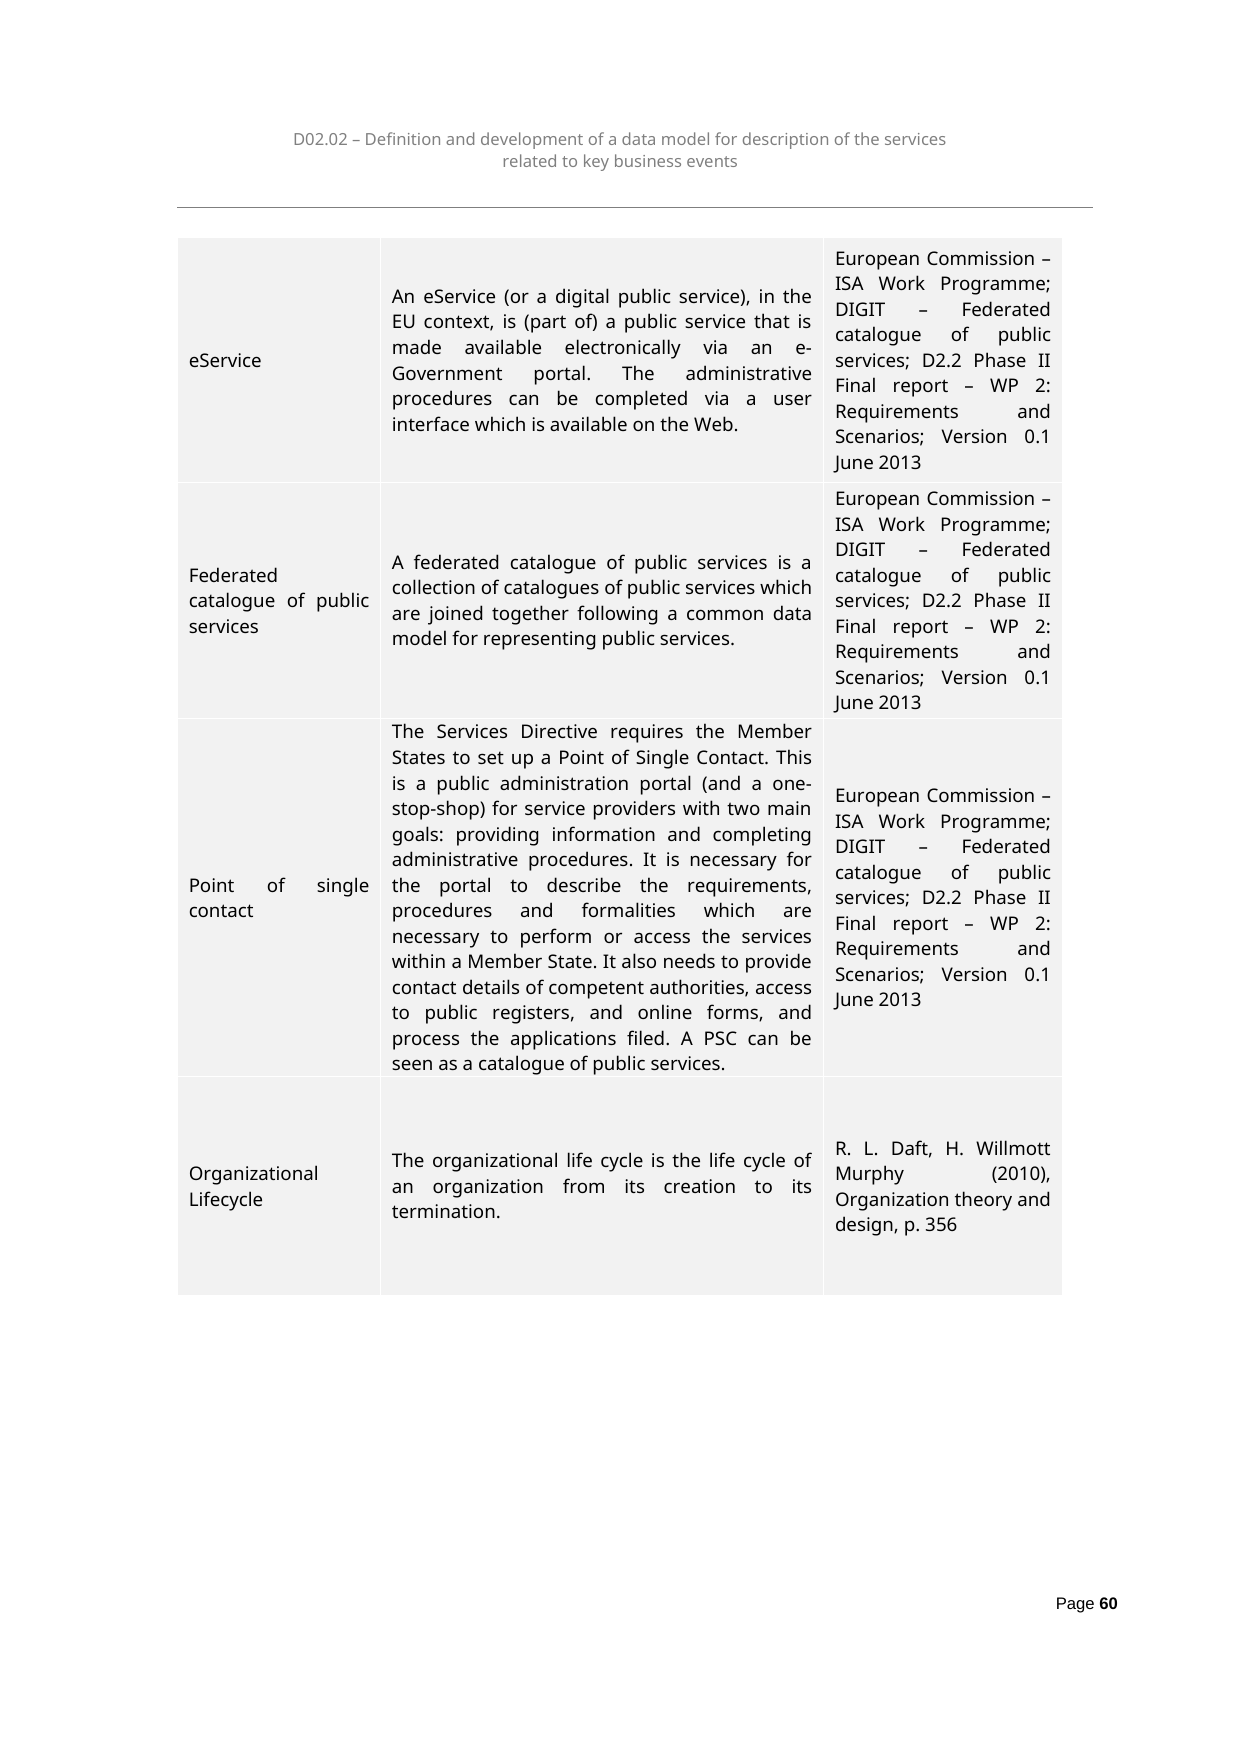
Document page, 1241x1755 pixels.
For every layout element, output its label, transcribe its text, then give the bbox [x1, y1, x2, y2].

table_cell eService [178, 238, 380, 482]
table_cell R. L. Daft, H. Willmott Murphy (2010), Organization theory and design, p. 356 [824, 1077, 1062, 1295]
table_cell Federated catalogue of public services [178, 483, 380, 718]
table_cell European Commission – ISA Work Programme; DIGIT – Federated catalogue of public services; D2.2 Phase II Final report – WP 2: Requirements and Scenarios; Version 0.1 June 2013 [824, 238, 1062, 482]
table_cell The Services Directive requires the Member States to set up a Point of Single Contact. This is a public administration portal (and a one-stop-shop) for service providers with two main goals: providing information and completing administrative procedures. It is necessary for the portal to describe the requirements, procedures and formalities which are necessary to perform or access the services within a Member State. It also needs to provide contact details of competent authorities, access to public registers, and online forms, and process the applications filed. A PSC can be seen as a catalogue of public services. [381, 719, 823, 1076]
table_cell European Commission – ISA Work Programme; DIGIT – Federated catalogue of public services; D2.2 Phase II Final report – WP 2: Requirements and Scenarios; Version 0.1 June 2013 [824, 719, 1062, 1076]
table_cell European Commission – ISA Work Programme; DIGIT – Federated catalogue of public services; D2.2 Phase II Final report – WP 2: Requirements and Scenarios; Version 0.1 June 2013 [824, 483, 1062, 718]
table_cell The organizational life cycle is the life cycle of an organization from its creation to its termination. [381, 1077, 823, 1295]
table_cell A federated catalogue of public services is a collection of catalogues of public services which are joined together following a common data model for representing public services. [381, 483, 823, 718]
table_cell An eService (or a digital public service), in the EU context, is (part of) a public service that is made available electronically via an e-Government portal. The administrative procedures can be completed via a user interface which is available on the Web. [381, 238, 823, 482]
table_cell Point of single contact [178, 719, 380, 1076]
table_cell Organizational Lifecycle [178, 1077, 380, 1295]
